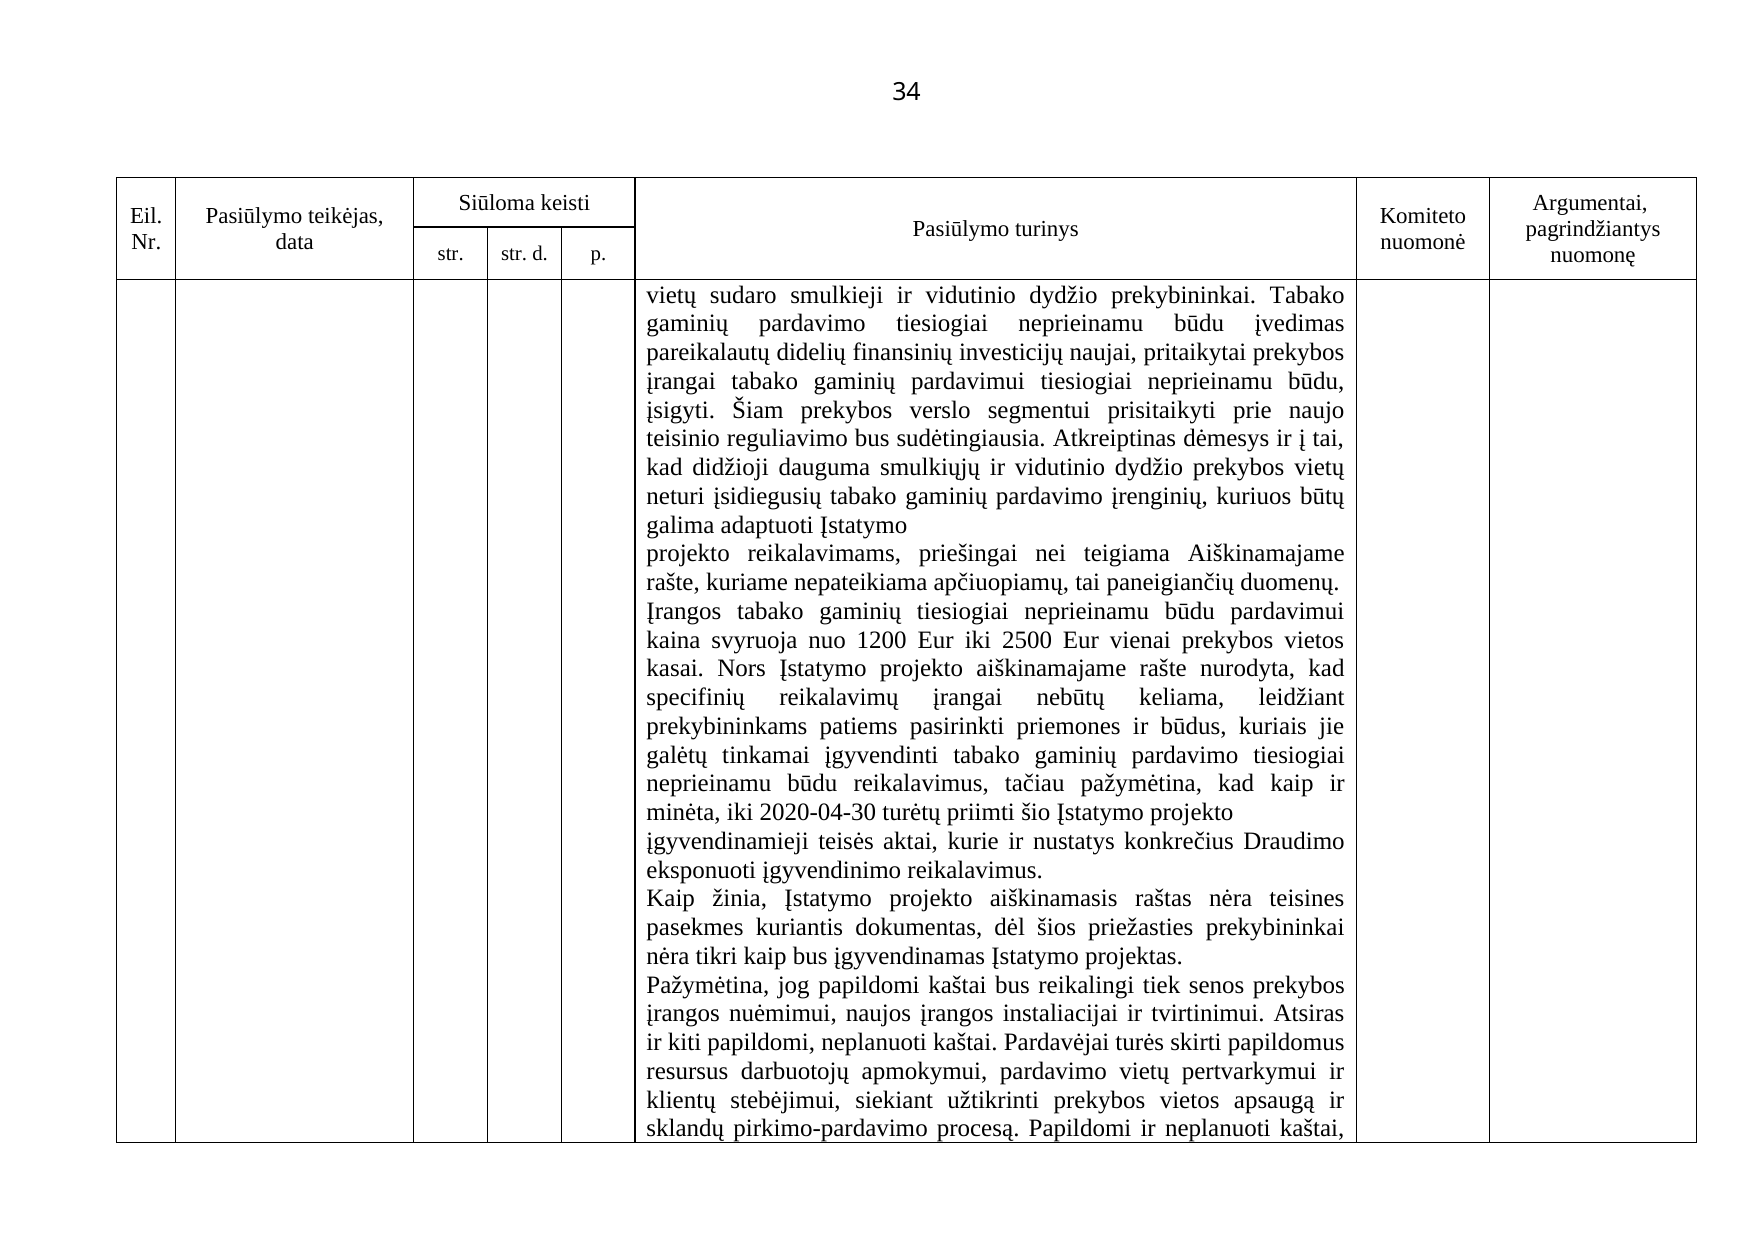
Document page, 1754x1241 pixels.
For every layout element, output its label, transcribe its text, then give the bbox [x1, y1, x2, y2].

table_cell p. [562, 228, 634, 279]
table_cell [1490, 280, 1696, 1142]
table_cell [562, 280, 634, 1142]
table_header Eil. Nr. [117, 178, 175, 279]
table_cell vietų sudaro smulkieji ir vidutinio dydžio prekybininkai. Tabako gaminių pardavimo tiesiogiai neprieinamu būdu įvedimas pareikalautų didelių finansinių investicijų naujai, pritaikytai prekybos įrangai tabako gaminių pardavimui tiesiogiai neprieinamu būdu, įsigyti. Šiam prekybos verslo segmentui prisitaikyti prie naujo teisinio reguliavimo bus sudėtingiausia. Atkreiptinas dėmesys ir į tai, kad didžioji dauguma smulkiųjų ir vidutinio dydžio prekybos vietų neturi įsidiegusių tabako gaminių pardavimo įrenginių, kuriuos būtų galima adaptuoti Įstatymo projekto reikalavimams, priešingai nei teigiama Aiškinamajame rašte, kuriame nepateikiama apčiuopiamų, tai paneigiančių duomenų. Įrangos tabako gaminių tiesiogiai neprieinamu būdu pardavimui kaina svyruoja nuo 1200 Eur iki 2500 Eur vienai prekybos vietos kasai. Nors Įstatymo projekto aiškinamajame rašte nurodyta, kad specifinių reikalavimų įrangai nebūtų keliama, leidžiant prekybininkams patiems pasirinkti priemones ir būdus, kuriais jie galėtų tinkamai įgyvendinti tabako gaminių pardavimo tiesiogiai neprieinamu būdu reikalavimus, tačiau pažymėtina, kad kaip ir minėta, iki 2020-04-30 turėtų priimti šio Įstatymo projekto įgyvendinamieji teisės aktai, kurie ir nustatys konkrečius Draudimo eksponuoti įgyvendinimo reikalavimus. Kaip žinia, Įstatymo projekto aiškinamasis raštas nėra teisines pasekmes kuriantis dokumentas, dėl šios priežasties prekybininkai nėra tikri kaip bus įgyvendinamas Įstatymo projektas. Pažymėtina, jog papildomi kaštai bus reikalingi tiek senos prekybos įrangos nuėmimui, naujos įrangos instaliacijai ir tvirtinimui. Atsiras ir kiti papildomi, neplanuoti kaštai. Pardavėjai turės skirti papildomus resursus darbuotojų apmokymui, pardavimo vietų pertvarkymui ir klientų stebėjimui, siekiant užtikrinti prekybos vietos apsaugą ir sklandų pirkimo-pardavimo procesą. Papildomi ir neplanuoti kaštai, [636, 280, 1356, 1142]
table_cell str. [414, 228, 487, 279]
table_header Pasiūlymo teikėjas, data [176, 178, 413, 279]
table_cell [176, 280, 413, 1142]
table_cell [117, 280, 175, 1142]
table_cell [414, 280, 487, 1142]
table_cell [488, 280, 561, 1142]
table_cell str. d. [488, 228, 561, 279]
table_header Komiteto nuomonė [1357, 178, 1489, 279]
table_header Siūloma keisti [414, 178, 634, 226]
table_header Pasiūlymo turinys [636, 178, 1356, 279]
table_header Argumentai, pagrindžiantys nuomonę [1490, 178, 1696, 279]
table_cell [1357, 280, 1489, 1142]
